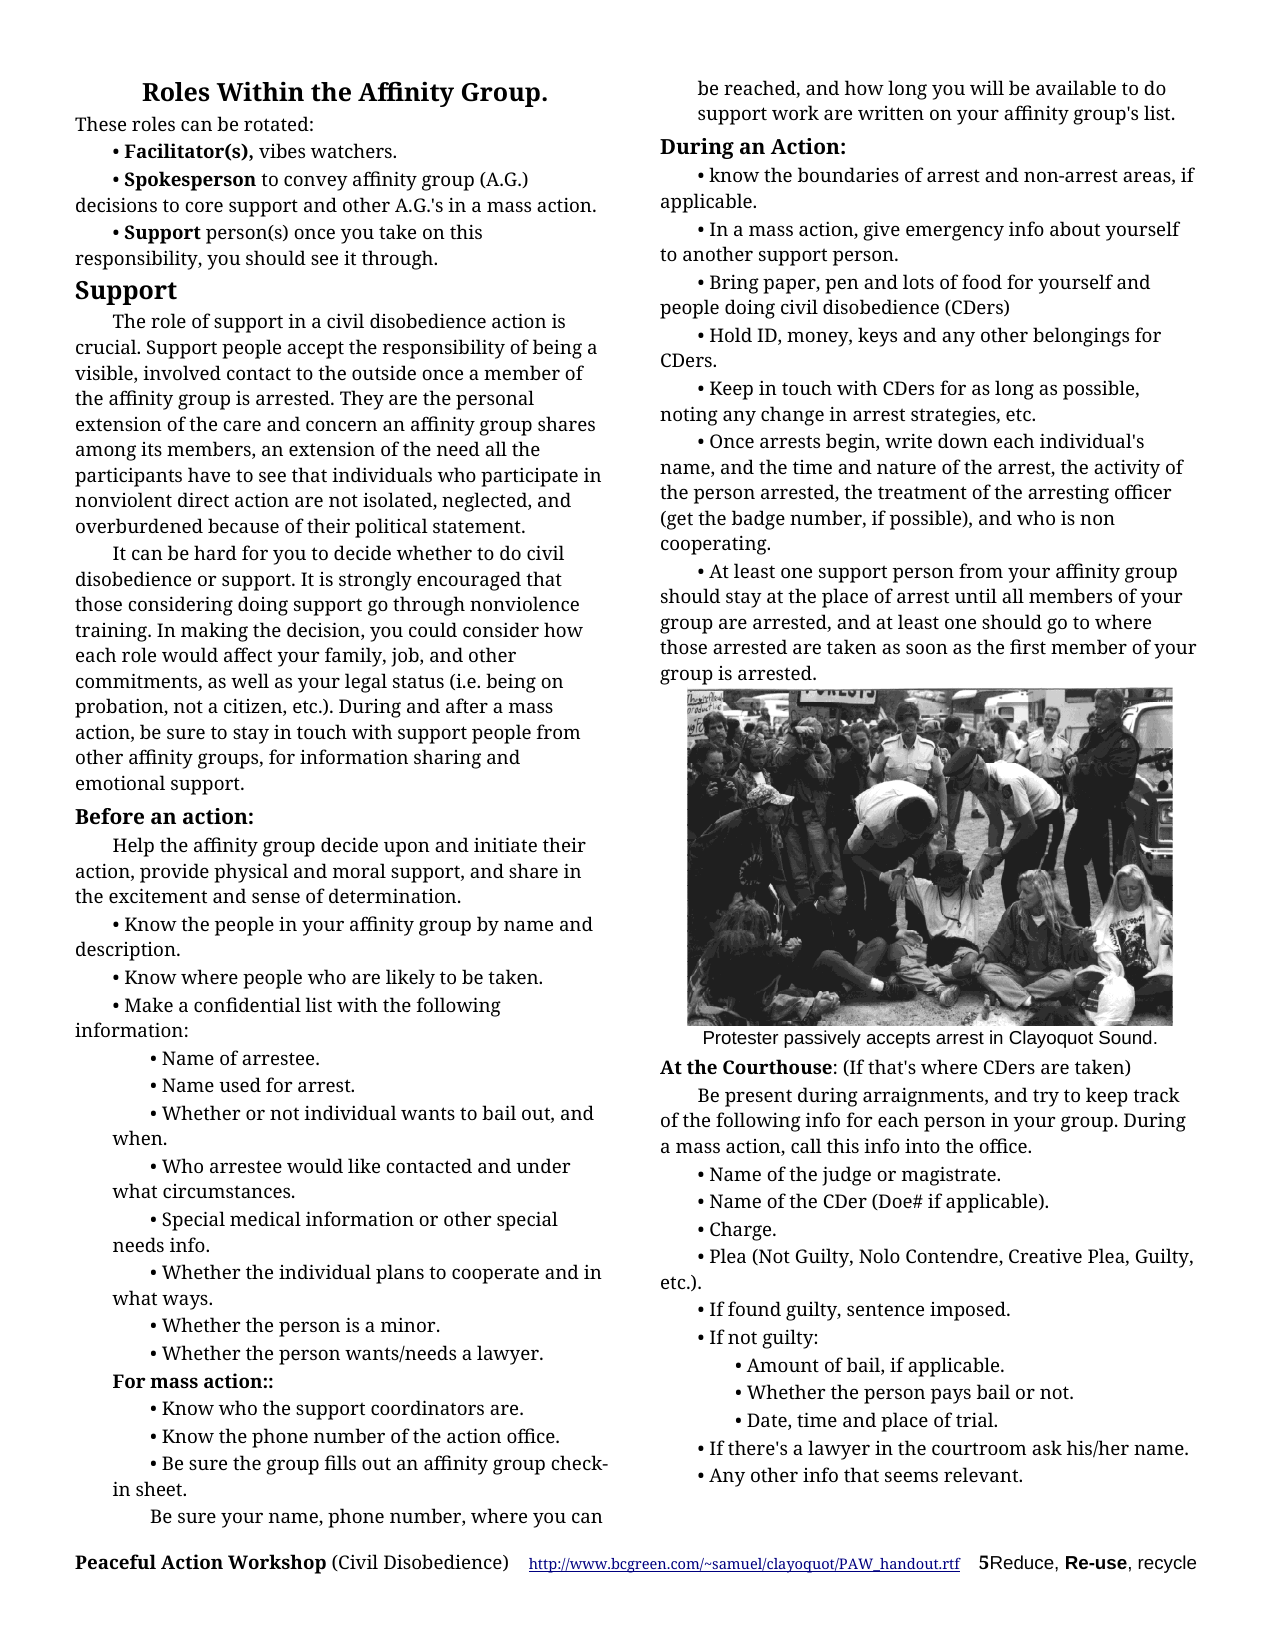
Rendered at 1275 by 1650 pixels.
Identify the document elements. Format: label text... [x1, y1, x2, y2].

text • Whether the person wants/needs a lawyer. [112, 1340, 615, 1366]
text • Name of the CDer (Doe# if applicable). [660, 1188, 1200, 1214]
text • Who arrestee would like contacted and under what circumstances. [112, 1153, 615, 1204]
text • Make a confidential list with the following information: [75, 992, 615, 1043]
text • Amount of bail, if applicable. [697, 1352, 1200, 1377]
text • Bring paper, pen and lots of food for yourself and people doing civil disobedience (CDers) [660, 269, 1200, 320]
text For mass action:: [75, 1368, 615, 1393]
text These roles can be rotated: [75, 111, 615, 137]
text be reached, and how long you will be available to do support work are written on your affinity group's list. [697, 75, 1200, 126]
text Roles Within the Affinity Group. [75, 75, 615, 109]
text • Know who the support coordinators are. [112, 1396, 615, 1421]
text • Be sure the group fills out an affinity group check-in sheet. [112, 1451, 615, 1502]
text Before an action: [75, 802, 615, 830]
text • know the boundaries of arrest and non-arrest areas, if applicable. [660, 163, 1200, 214]
text Help the affinity group decide upon and initiate their action, provide physical and moral support, and share in the excitement and sense of determination. [75, 832, 615, 909]
text • Whether the person pays bail or not. [697, 1379, 1200, 1405]
text • Support person(s) once you take on this responsibility, you should see it through. [75, 219, 615, 271]
text • Hold ID, money, keys and any other belongings for CDers. [660, 322, 1200, 373]
text • Know where people who are likely to be taken. [75, 964, 615, 990]
text • Any other info that seems relevant. [660, 1462, 1200, 1488]
text During an Action: [660, 132, 1200, 161]
text Support [75, 273, 615, 307]
text • Special medical information or other special needs info. [112, 1206, 615, 1257]
text • Whether or not individual wants to bail out, and when. [112, 1100, 615, 1151]
text • At least one support person from your affinity group should stay at the place of arrest until all members of your group are arrested, and at least one should go to where those arrested are taken as soon as the first member of your group is arrested. [660, 558, 1200, 686]
text • Name of arrestee. [112, 1045, 615, 1071]
text • Date, time and place of trial. [697, 1407, 1200, 1433]
text It can be hard for you to decide whether to do civil disobedience or support. It is strongly encouraged that those considering doing support go through nonviolence training. In making the decision, you could consider how each role would affect your family, job, and other commitments, as well as your legal status (i.e. being on probation, not a citizen, etc.). During and after a mass action, be sure to stay in touch with support people from other affinity groups, for information sharing and emotional support. [75, 541, 615, 796]
text At the Courthouse: (If that's where CDers are taken) [660, 1054, 1200, 1080]
text • If not guilty: [660, 1324, 1200, 1350]
text The role of support in a civil disobedience action is crucial. Support people accept the responsibility of being a visible, involved contact to the outside once a member of the affinity group is arrested. They are the personal extension of the care and concern an affinity group shares among its members, an extension of the need all the participants have to see that individuals who participate in nonviolent direct action are not isolated, neglected, and overburdened because of their political statement. [75, 309, 615, 538]
text • Name of the judge or magistrate. [660, 1161, 1200, 1186]
text Protester passively accepts arrest in Clayoquot Sound. [660, 1027, 1200, 1048]
text Be sure your name, phone number, where you can [112, 1504, 615, 1529]
text • Whether the individual plans to cooperate and in what ways. [112, 1259, 615, 1311]
text • Spokesperson to convey affinity group (A.G.) decisions to core support and other A.G.'s in a mass action. [75, 166, 615, 217]
text • In a mass action, give emergency info about yourself to another support person. [660, 216, 1200, 267]
text • Know the people in your affinity group by name and description. [75, 911, 615, 962]
text • If found guilty, sentence imposed. [660, 1297, 1200, 1322]
text • Know the phone number of the action office. [112, 1423, 615, 1449]
text • Whether the person is a minor. [112, 1313, 615, 1338]
text Be present during arraignments, and try to keep track of the following info for each person in your group. During a mass action, call this info into the office. [660, 1082, 1200, 1159]
text • Once arrests begin, write down each individual's name, and the time and nature of the arrest, the activity of the person arrested, the treatment of the arresting officer (get the badge number, if possible), and who is non cooperating. [660, 428, 1200, 556]
text • Charge. [660, 1216, 1200, 1242]
text • Name used for arrest. [112, 1073, 615, 1098]
text • Plea (Not Guilty, Nolo Contendre, Creative Plea, Guilty, etc.). [660, 1244, 1200, 1295]
text • Facilitator(s), vibes watchers. [75, 139, 615, 164]
text • Keep in touch with CDers for as long as possible, noting any change in arrest strategies, etc. [660, 375, 1200, 426]
text • If there's a lawyer in the courtroom ask his/her name. [660, 1435, 1200, 1460]
